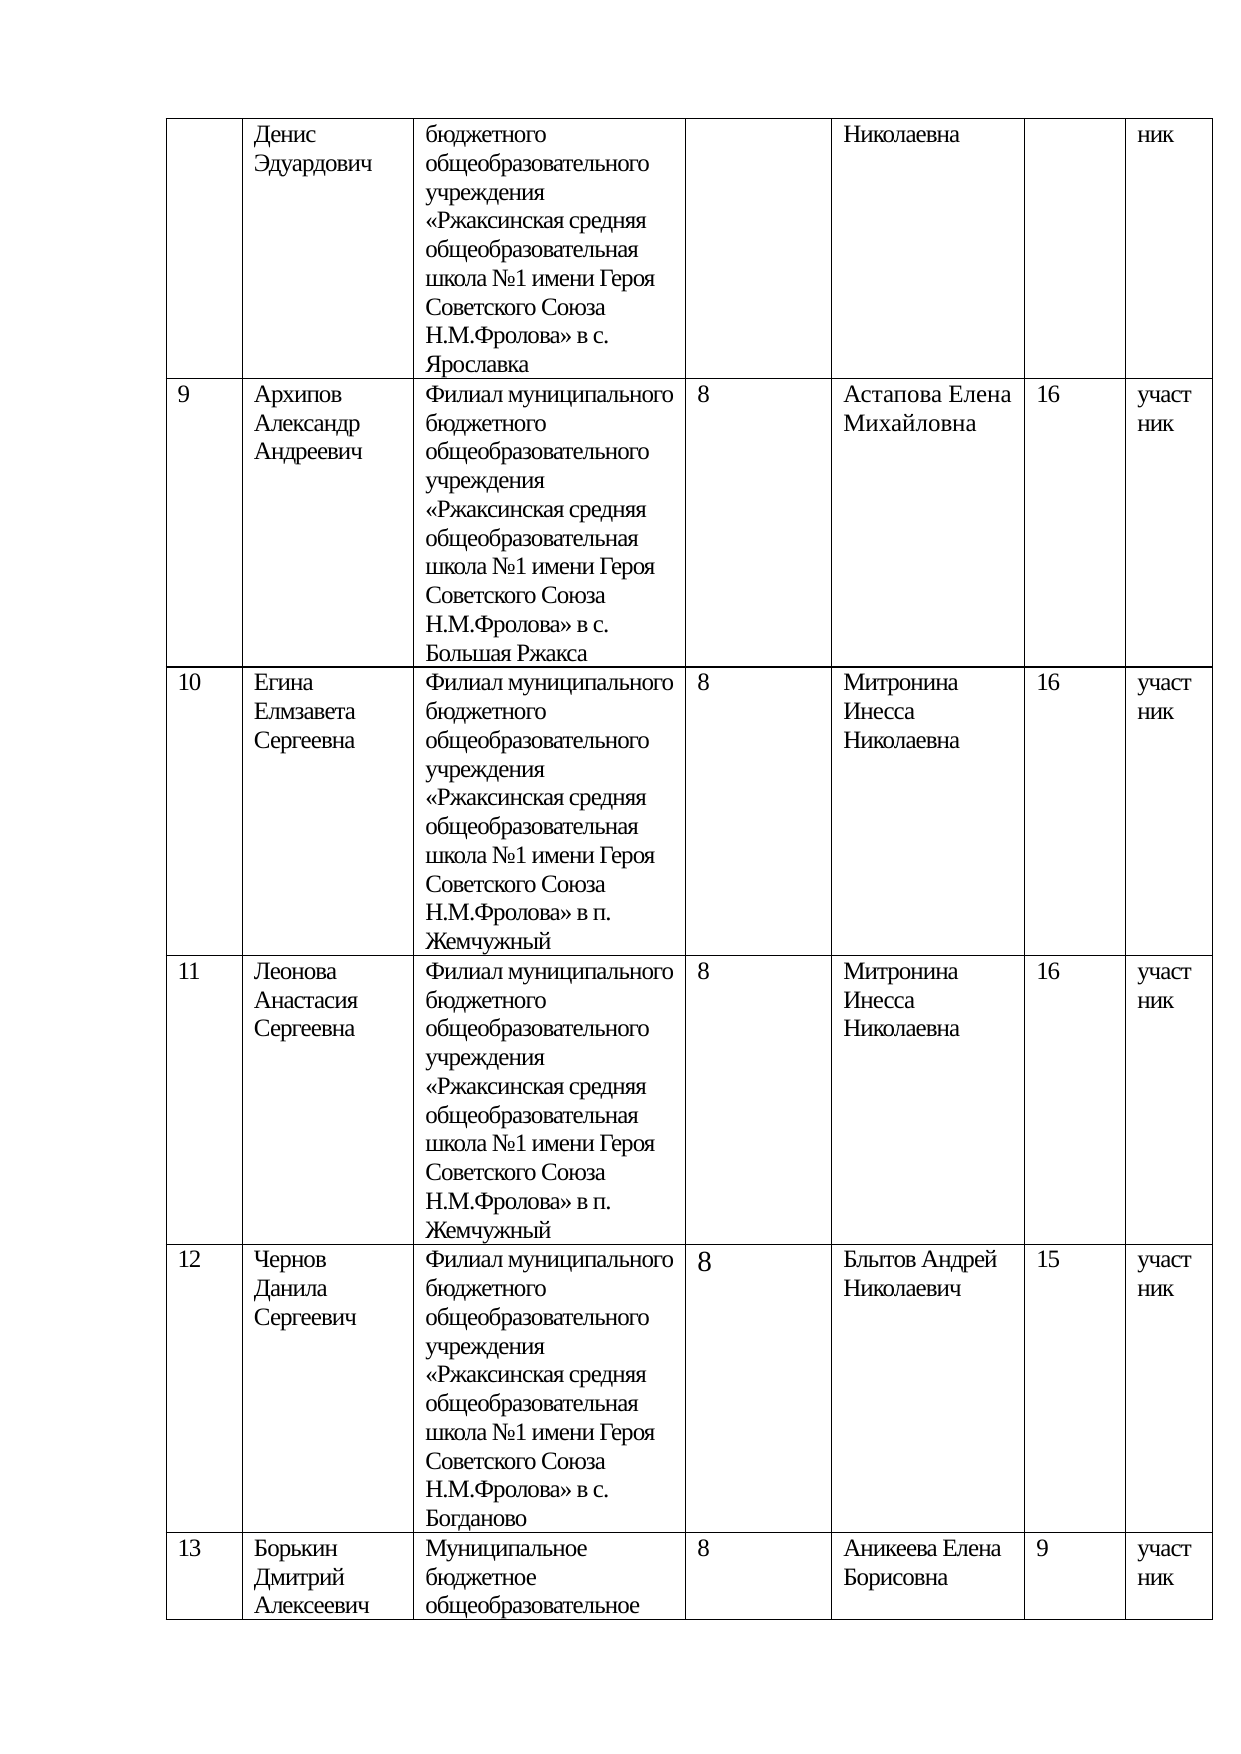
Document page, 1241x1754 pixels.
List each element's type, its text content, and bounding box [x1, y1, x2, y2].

table_cell участник [1126, 1245, 1212, 1532]
table_cell 13 [167, 1533, 242, 1619]
table_cell 8 [686, 379, 831, 666]
table_cell 16 [1025, 956, 1125, 1243]
table_cell Муниципальное бюджетное общеобразовательное [414, 1533, 685, 1619]
table_cell Филиал муниципального бюджетного общеобразовательного учреждения «Ржаксинская средняя общеобразовательная школа №1 имени Героя Советского Союза Н.М.Фролова» в с. Богданово [414, 1245, 685, 1532]
table_cell 8 [686, 1245, 831, 1532]
table_cell Леонова Анастасия Сергеевна [243, 956, 413, 1243]
table_cell 11 [167, 956, 242, 1243]
table_cell [1025, 119, 1125, 378]
table_cell [686, 119, 831, 378]
table_cell 9 [167, 379, 242, 666]
table_cell 8 [686, 956, 831, 1243]
table_cell 8 [686, 1533, 831, 1619]
table_cell 15 [1025, 1245, 1125, 1532]
table_cell Астапова Елена Михайловна [832, 379, 1024, 666]
table_cell участник [1126, 956, 1212, 1243]
table_cell 8 [686, 668, 831, 955]
table_cell 10 [167, 668, 242, 955]
table_cell 9 [1025, 1533, 1125, 1619]
table_cell 12 [167, 1245, 242, 1532]
table_cell Чернов Данила Сергеевич [243, 1245, 413, 1532]
table_cell [167, 119, 242, 378]
table_cell Филиал муниципального бюджетного общеобразовательного учреждения «Ржаксинская средняя общеобразовательная школа №1 имени Героя Советского Союза Н.М.Фролова» в п. Жемчужный [414, 956, 685, 1243]
table_cell участник [1126, 379, 1212, 666]
table_cell Митронина Инесса Николаевна [832, 956, 1024, 1243]
table_cell Борькин Дмитрий Алексеевич [243, 1533, 413, 1619]
table_cell участник [1126, 1533, 1212, 1619]
table_cell Николаевна [832, 119, 1024, 378]
table_cell участник [1126, 668, 1212, 955]
table_cell ник [1126, 119, 1212, 378]
table_cell Аникеева Елена Борисовна [832, 1533, 1024, 1619]
table_cell Архипов Александр Андреевич [243, 379, 413, 666]
table_cell Егина Елмзавета Сергеевна [243, 668, 413, 955]
table_cell Блытов Андрей Николаевич [832, 1245, 1024, 1532]
table_cell 16 [1025, 379, 1125, 666]
table_cell Филиал муниципального бюджетного общеобразовательного учреждения «Ржаксинская средняя общеобразовательная школа №1 имени Героя Советского Союза Н.М.Фролова» в с. Большая Ржакса [414, 379, 685, 666]
table_cell бюджетного общеобразовательного учреждения «Ржаксинская средняя общеобразовательная школа №1 имени Героя Советского Союза Н.М.Фролова» в с. Ярославка [414, 119, 685, 378]
table_cell 16 [1025, 668, 1125, 955]
table_cell Денис Эдуардович [243, 119, 413, 378]
table_cell Митронина Инесса Николаевна [832, 668, 1024, 955]
table_cell Филиал муниципального бюджетного общеобразовательного учреждения «Ржаксинская средняя общеобразовательная школа №1 имени Героя Советского Союза Н.М.Фролова» в п. Жемчужный [414, 668, 685, 955]
